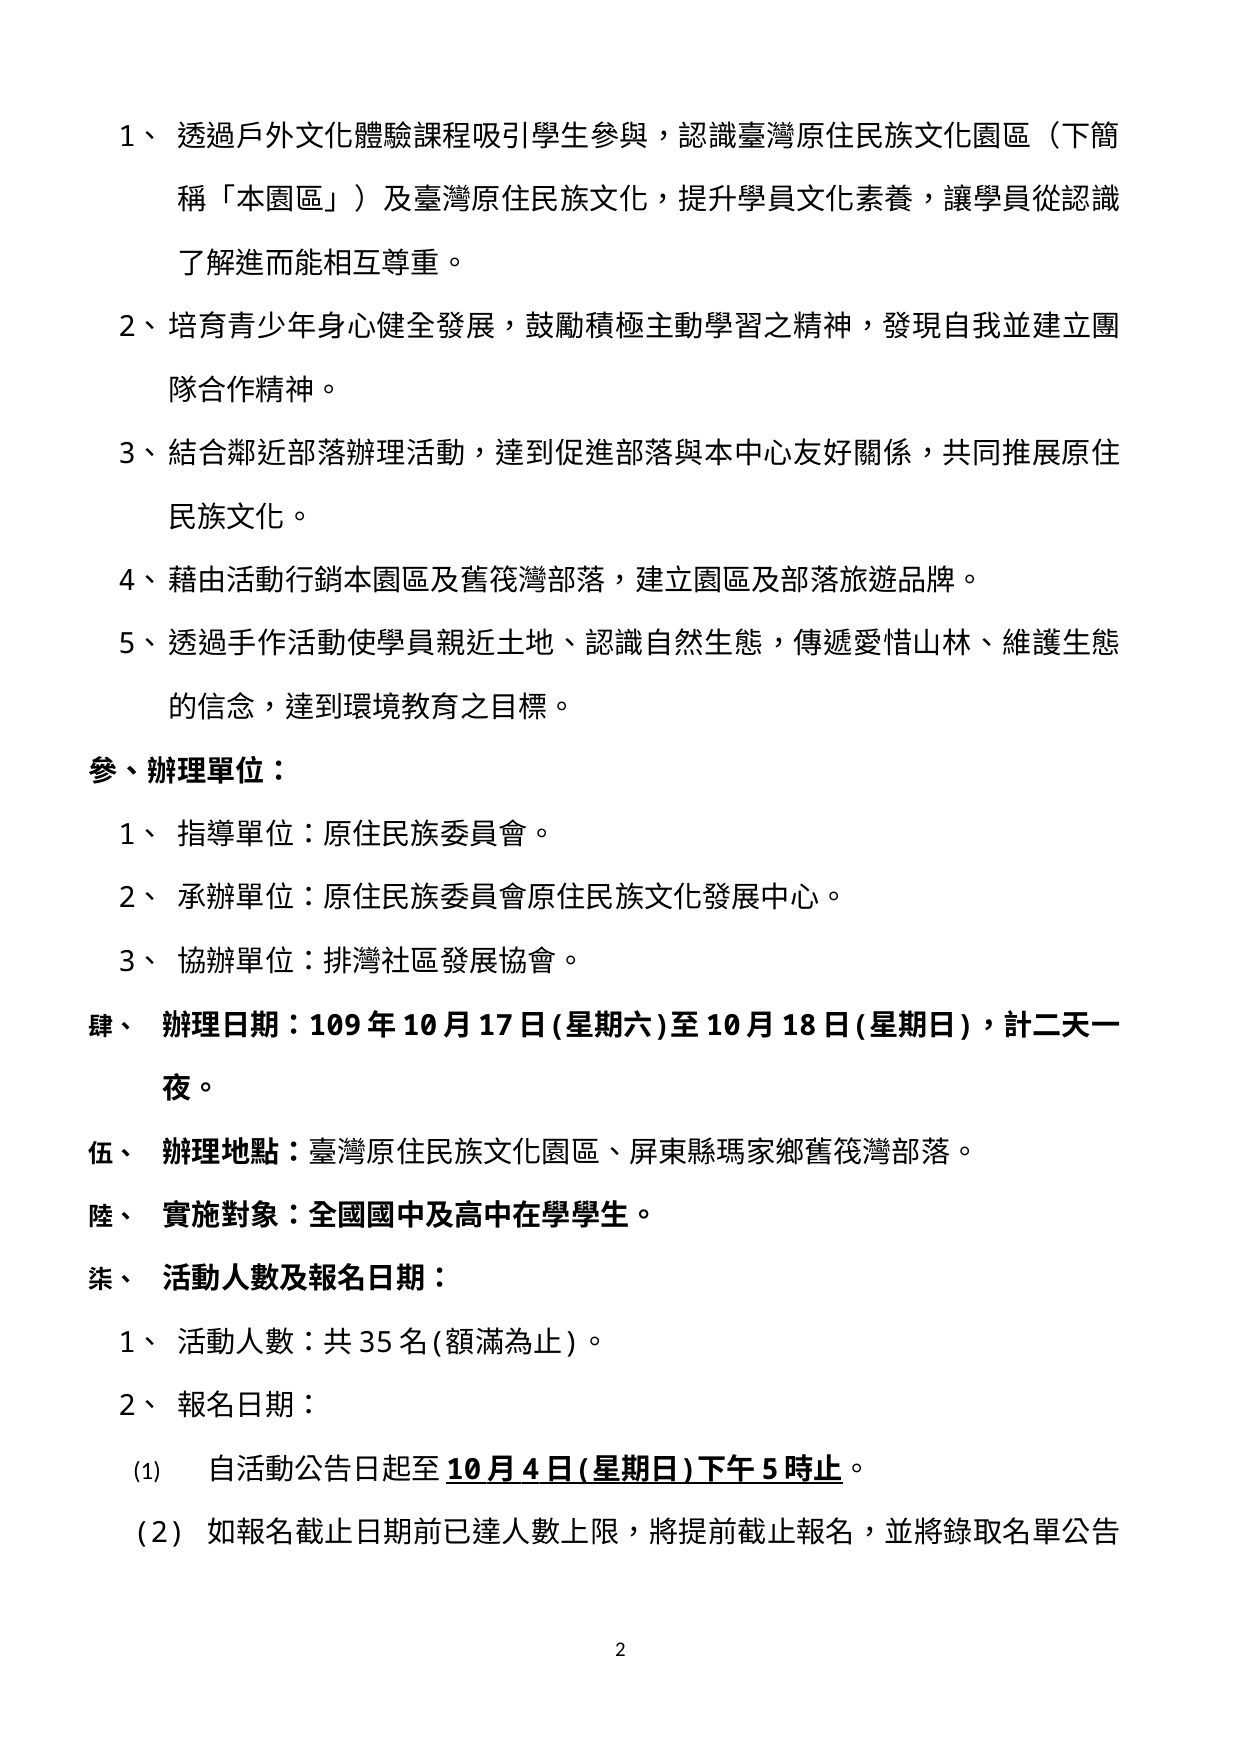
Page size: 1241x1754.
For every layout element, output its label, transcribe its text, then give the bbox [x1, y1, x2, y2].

list 結合鄰近部落辦理活動，達到促進部落與本中心友好關係，共同推展原住民族文化。 [118, 429, 1122, 535]
list 培育青少年身心健全發展，鼓勵積極主動學習之精神，發現自我並建立團隊合作精神。 [118, 303, 1122, 408]
list 辦理地點：臺灣原住民族文化園區、屏東縣瑪家鄉舊筏灣部落。 [88, 1128, 1122, 1170]
list 如報名截止日期前已達人數上限，將提前截止報名，並將錄取名單公告 [133, 1509, 1122, 1551]
list 活動人數及報名日期： [88, 1255, 1122, 1297]
list 協辦單位：排灣社區發展協會。 [118, 938, 1122, 980]
list 實施對象：全國國中及高中在學學生。 [88, 1192, 1122, 1234]
list 活動人數：共35名(額滿為止)。 [118, 1318, 1122, 1361]
list 自活動公告日起至10月4日(星期日)下午5時止。 [133, 1446, 1122, 1488]
list 透過戶外文化體驗課程吸引學生參與，認識臺灣原住民族文化園區（下簡稱「本園區」）及臺灣原住民族文化，提升學員文化素養，讓學員從認識、了解進而能相互尊重。 [118, 112, 1122, 281]
list 承辦單位：原住民族委員會原住民族文化發展中心。 [118, 874, 1122, 916]
list 藉由活動行銷本園區及舊筏灣部落，建立園區及部落旅遊品牌。 [118, 557, 1122, 599]
list 指導單位：原住民族委員會。 [118, 811, 1122, 853]
list 辦理日期：109年10月17日(星期六)至10月18日(星期日)，計二天一夜。 [88, 1001, 1122, 1107]
list 報名日期： [118, 1382, 1122, 1424]
list 透過手作活動使學員親近土地、認識自然生態，傳遞愛惜山林、維護生態的信念，達到環境教育之目標。 [118, 620, 1122, 726]
list 辦理單位： [88, 747, 1122, 789]
